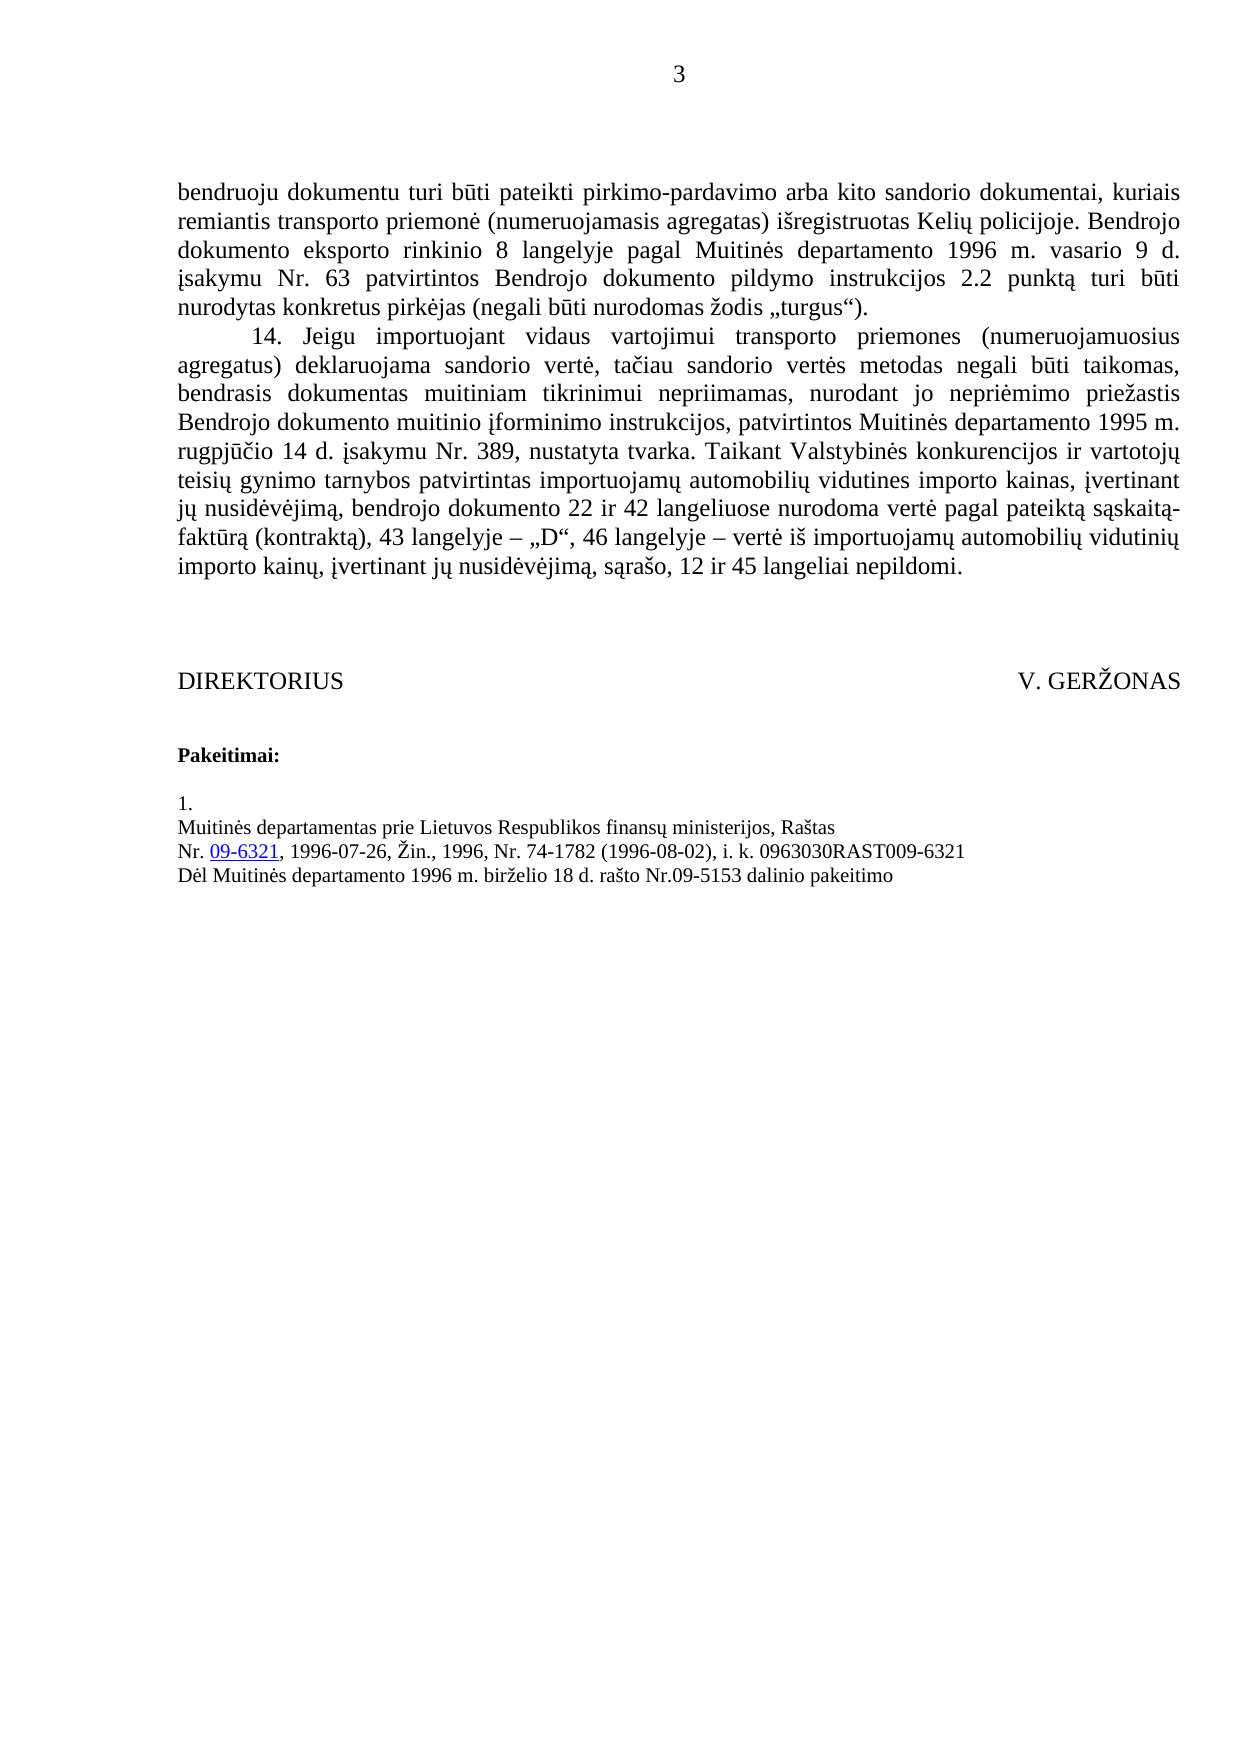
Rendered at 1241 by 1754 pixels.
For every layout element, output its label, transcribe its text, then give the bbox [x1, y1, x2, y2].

text Muitinės departamentas prie Lietuvos Respublikos finansų ministerijos, Raštas [177, 815, 1181, 839]
text Pakeitimai: [177, 743, 1181, 767]
text Nr. 09-6321, 1996-07-26, Žin., 1996, Nr. 74-1782 (1996-08-02), i. k. 0963030RAST009-6321 [177, 839, 1181, 863]
text 14. Jeigu importuojant vidaus vartojimui transporto priemones (numeruojamuosius agregatus) deklaruojama sandorio vertė, tačiau sandorio vertės metodas negali būti taikomas, bendrasis dokumentas muitiniam tikrinimui nepriimamas, nurodant jo nepriėmimo priežastis Bendrojo dokumento muitinio įforminimo instrukcijos, patvirtintos Muitinės departamento 1995 m. rugpjūčio 14 d. įsakymu Nr. 389, nustatyta tvarka. Taikant Valstybinės konkurencijos ir vartotojų teisių gynimo tarnybos patvirtintas importuojamų automobilių vidutines importo kainas, įvertinant jų nusidėvėjimą, bendrojo dokumento 22 ir 42 langeliuose nurodoma vertė pagal pateiktą sąskaitą-faktūrą (kontraktą), 43 langelyje – „D“, 46 langelyje – vertė iš importuojamų automobilių vidutinių importo kainų, įvertinant jų nusidėvėjimą, sąrašo, 12 ir 45 langeliai nepildomi. [177, 321, 1181, 580]
text bendruoju dokumentu turi būti pateikti pirkimo-pardavimo arba kito sandorio dokumentai, kuriais remiantis transporto priemonė (numeruojamasis agregatas) išregistruotas Kelių policijoje. Bendrojo dokumento eksporto rinkinio 8 langelyje pagal Muitinės departamento 1996 m. vasario 9 d. įsakymu Nr. 63 patvirtintos Bendrojo dokumento pildymo instrukcijos 2.2 punktą turi būti nurodytas konkretus pirkėjas (negali būti nurodomas žodis „turgus“). [177, 177, 1181, 321]
text DIREKTORIUS V. GERŽONAS [177, 666, 1181, 695]
text 1. [177, 791, 1181, 815]
text Dėl Muitinės departamento 1996 m. birželio 18 d. rašto Nr.09-5153 dalinio pakeitimo [177, 863, 1181, 887]
